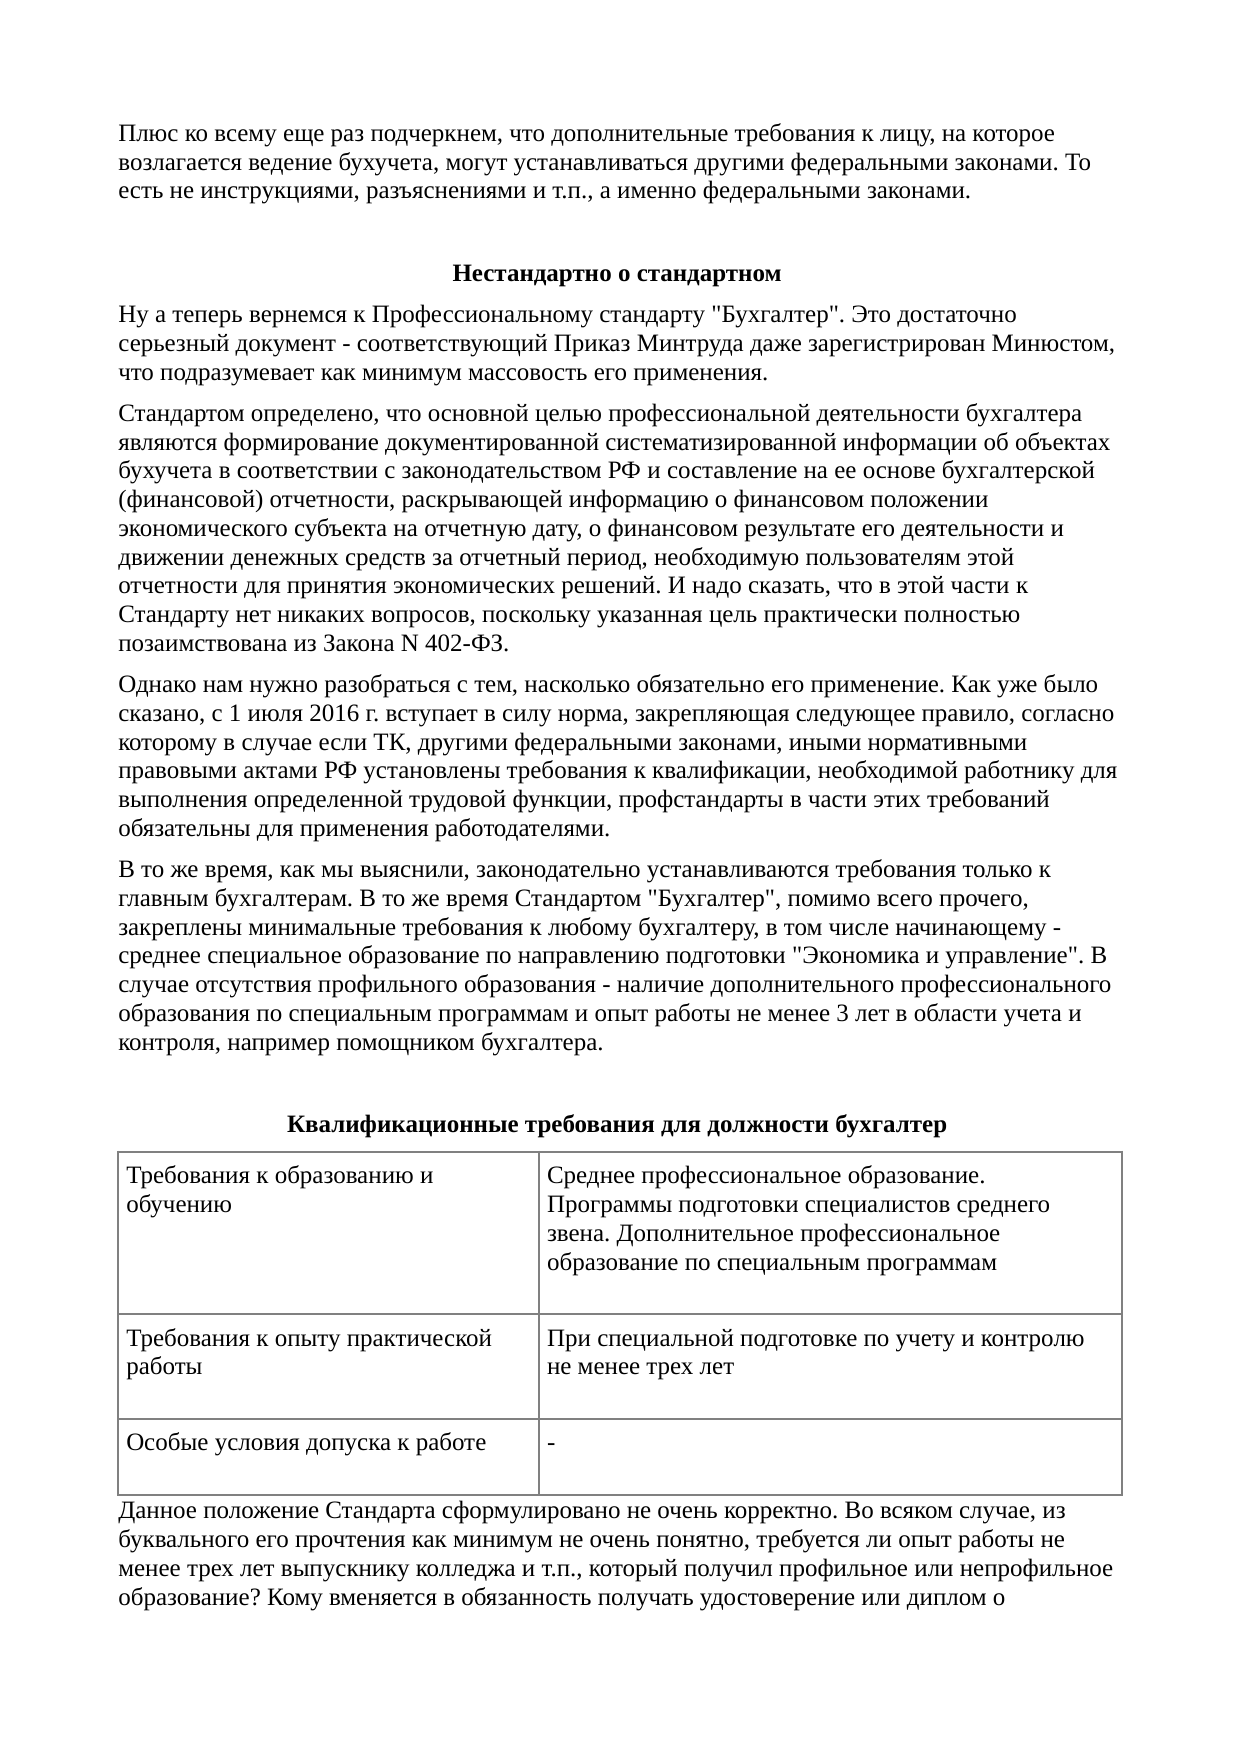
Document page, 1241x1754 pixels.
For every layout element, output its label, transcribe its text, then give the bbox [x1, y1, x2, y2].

text Стандартом определено, что основной целью профессиональной деятельности бухгалтера являются формирование документированной систематизированной информации об объектах бухучета в соответствии с законодательством РФ и составление на ее основе бухгалтерской (финансовой) отчетности, раскрывающей информацию о финансовом положении экономического субъекта на отчетную дату, о финансовом результате его деятельности и движении денежных средств за отчетный период, необходимую пользователям этой отчетности для принятия экономических решений. И надо сказать, что в этой части к Стандарту нет никаких вопросов, поскольку указанная цель практически полностью позаимствована из Закона N 402-ФЗ. [118, 398, 1122, 657]
text Однако нам нужно разобраться с тем, насколько обязательно его применение. Как уже было сказано, с 1 июля 2016 г. вступает в силу норма, закрепляющая следующее правило, согласно которому в случае если ТК, другими федеральными законами, иными нормативными правовыми актами РФ установлены требования к квалификации, необходимой работнику для выполнения определенной трудовой функции, профстандарты в части этих требований обязательны для применения работодателями. [118, 669, 1122, 842]
text Ну а теперь вернемся к Профессиональному стандарту "Бухгалтер". Это достаточно серьезный документ - соответствующий Приказ Минтруда даже зарегистрирован Минюстом, что подразумевает как минимум массовость его применения. [118, 299, 1122, 386]
table_header Среднее профессиональное образование. Программы подготовки специалистов среднего звена. Дополнительное профессиональное образование по специальным программам [540, 1153, 1121, 1313]
text В то же время, как мы выяснили, законодательно устанавливаются требования только к главным бухгалтерам. В то же время Стандартом "Бухгалтер", помимо всего прочего, закреплены минимальные требования к любому бухгалтеру, в том числе начинающему - среднее специальное образование по направлению подготовки "Экономика и управление". В случае отсутствия профильного образования - наличие дополнительного профессионального образования по специальным программам и опыт работы не менее 3 лет в области учета и контроля, например помощником бухгалтера. [118, 854, 1122, 1056]
text Плюс ко всему еще раз подчеркнем, что дополнительные требования к лицу, на которое возлагается ведение бухучета, могут устанавливаться другими федеральными законами. То есть не инструкциями, разъяснениями и т.п., а именно федеральными законами. [118, 118, 1122, 204]
table_header Требования к образованию и обучению [119, 1153, 538, 1313]
table_cell Особые условия допуска к работе [119, 1420, 538, 1493]
text Квалификационные требования для должности бухгалтер [118, 1109, 1122, 1138]
text Нестандартно о стандартном [118, 258, 1122, 287]
table_cell Требования к опыту практической работы [119, 1315, 538, 1417]
text Данное положение Стандарта сформулировано не очень корректно. Во всяком случае, из буквального его прочтения как минимум не очень понятно, требуется ли опыт работы не менее трех лет выпускнику колледжа и т.п., который получил профильное или непрофильное образование? Кому вменяется в обязанность получать удостоверение или диплом о [118, 1496, 1122, 1611]
table_cell При специальной подготовке по учету и контролю не менее трех лет [540, 1315, 1121, 1417]
table_cell - [540, 1420, 1121, 1493]
